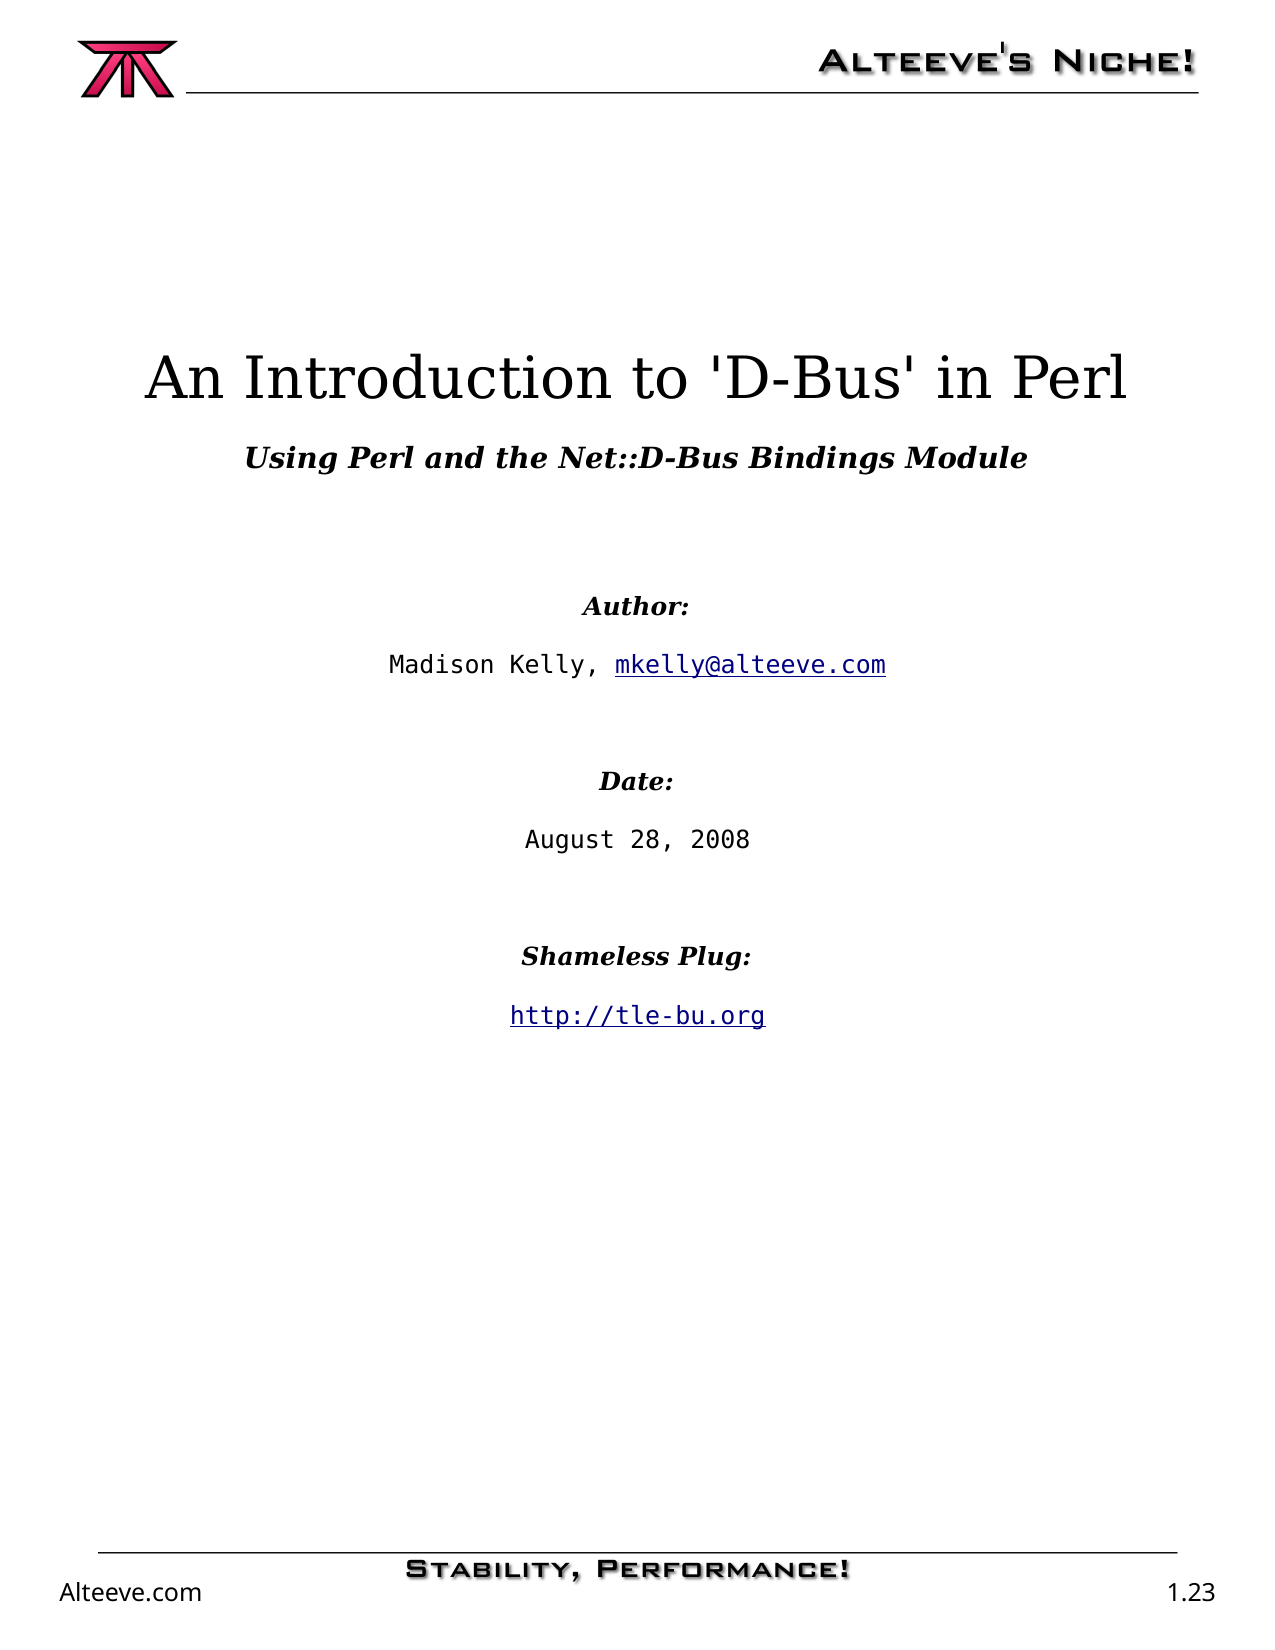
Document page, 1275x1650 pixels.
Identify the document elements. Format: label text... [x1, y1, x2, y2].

picture [76, 39, 1199, 99]
text http://tle-bu.org [59, 1001, 1216, 1030]
text Date: [59, 767, 1216, 796]
text An Introduction to 'D-Bus' in Perl [59, 344, 1216, 412]
text Shameless Plug: [59, 942, 1216, 972]
text Using Perl and the Net::D-Bus Bindings Module [59, 441, 1216, 475]
text Madison Kelly, mkelly@alteeve.com [59, 650, 1216, 679]
text August 28, 2008 [59, 826, 1216, 855]
picture [76, 1545, 1199, 1589]
text Author: [59, 592, 1216, 621]
